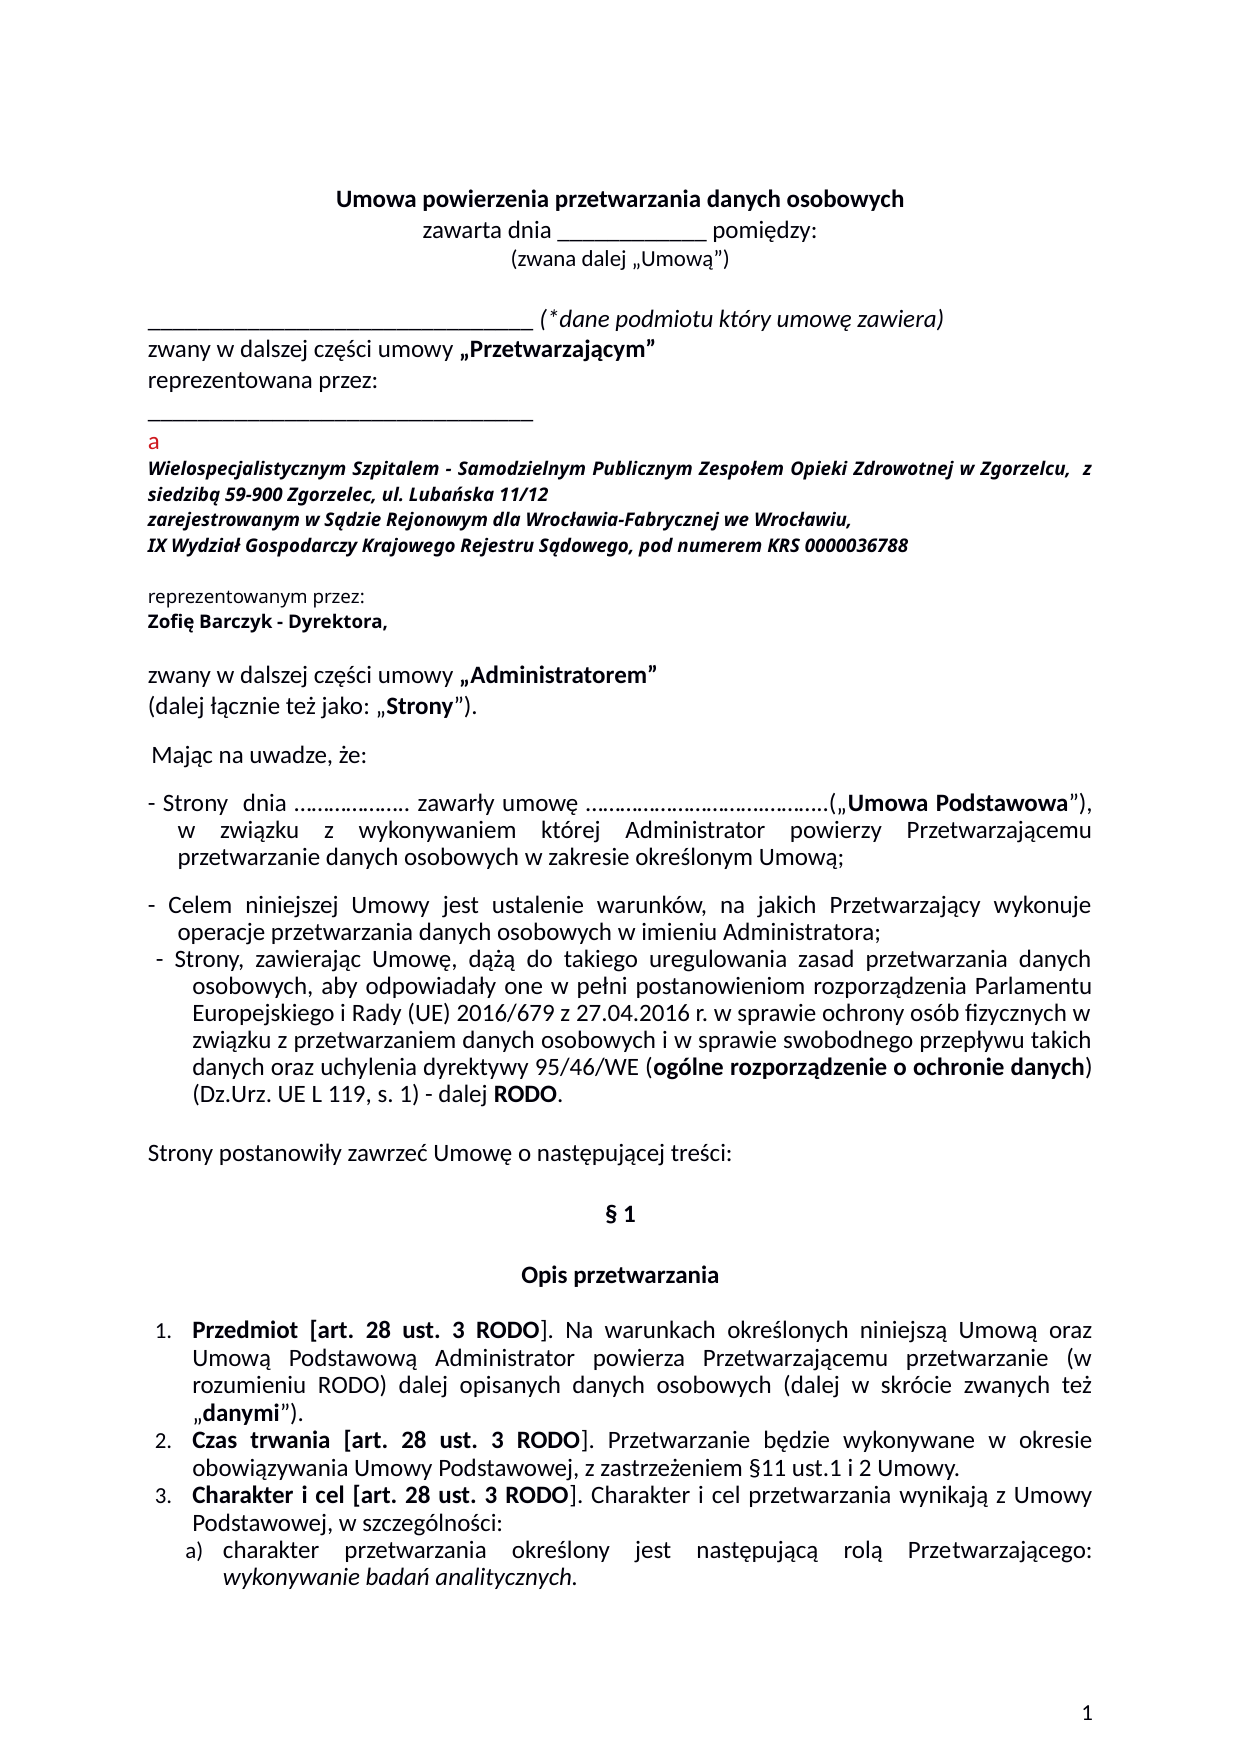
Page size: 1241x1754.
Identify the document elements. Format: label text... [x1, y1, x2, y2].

text a [148, 425, 1093, 455]
text IX Wydział Gospodarczy Krajowego Rejestru Sądowego, pod numerem KRS 0000036788 [148, 532, 1093, 557]
text Opis przetwarzania [148, 1259, 1093, 1290]
text reprezentowana przez: [148, 364, 1093, 394]
text - Strony dnia ……………….. zawarły umowę ………………………….………..(„Umowa Pod­stawowa”), w związku z wykonywaniem której Administrator powierzy Przetwarzającemu przetwarzanie danych osobowych w zakresie określonym Umową; [148, 790, 1093, 871]
text zawarta dnia ____________ pomiędzy: [148, 214, 1093, 244]
text Strony postanowiły zawrzeć Umowę o następującej treści: [148, 1137, 1093, 1168]
text (dalej łącznie też jako: „Strony”). [148, 690, 1093, 721]
text - Strony, zawierając Umowę, dążą do takiego uregulowania zasad przetwarzania danych osobowych, aby odpowiadały one w peł­ni postanowieniom rozporządzenia Parlamentu Europejskiego i Rady (UE) 2016/679 z 27.04.2016 r. w sprawie ochrony osób fizycznych w związku z przetwarzaniem danych osobowych i w sprawie swobodnego przepływu takich danych oraz uchy­lenia dyrektywy 95/46/WE (ogólne rozporządzenie o ochronie danych) (Dz.Urz. UE L 119, s. 1) - dalej RODO. [156, 946, 1093, 1107]
text zwany w dalszej części umowy „Administratorem” [148, 659, 1093, 690]
list Charakter i cel [art. 28 ust. 3 RODO]. Charakter i cel przetwa­rzania wynikają z Umowy Podstawowej, w szczególności: [154, 1482, 1093, 1537]
text Zofię Barczyk - Dyrektora, [148, 608, 1093, 634]
text Mając na uwadze, że: [151, 742, 1093, 769]
text (zwana dalej „Umową”) [148, 244, 1093, 272]
text zarejestrowanym w Sądzie Rejonowym dla Wrocławia-Fabrycznej we Wrocławiu, [148, 506, 1093, 532]
text _______________________________ (*dane podmiotu który umowę zawiera) [148, 303, 1093, 333]
text _______________________________ [148, 394, 1093, 425]
list Przedmiot [art. 28 ust. 3 RODO]. Na warunkach określonych niniejszą Umową oraz Umową Podstawową Administrator powierza Przetwarzającemu przetwarzanie (w rozumieniu RODO) dalej opi­sanych danych osobowych (dalej w skrócie zwanych też „danymi”). [154, 1317, 1093, 1427]
list Czas trwania [art. 28 ust. 3 RODO]. Przetwarzanie będzie wykonywane w okresie obowiązywania Umowy Podstawowej, z zastrzeżeniem §11 ust.1 i 2 Umowy. [154, 1427, 1093, 1482]
text reprezentowanym przez: [148, 583, 1093, 608]
text Wielospecjalistycznym Szpitalem - Samodzielnym Publicznym Zespołem Opieki Zdrowotnej w Zgorzelcu, z siedzibą 59-900 Zgorzelec, ul. Lubańska 11/12 [148, 455, 1093, 506]
list charakter przetwarzania określony jest następującą rolą Prze­twarzającego: wykonywanie badań analitycznych. [185, 1537, 1093, 1591]
text § 1 [148, 1198, 1093, 1229]
text - Celem niniejszej Umowy jest ustalenie warunków, na jakich Przetwarzający wykonuje operacje przetwarzania danych osobowych w imie­niu Administratora; [148, 892, 1093, 946]
text Umowa powierzenia przetwarzania danych osobowych [148, 183, 1093, 214]
text zwany w dalszej części umowy „Przetwarzającym” [148, 333, 1093, 364]
